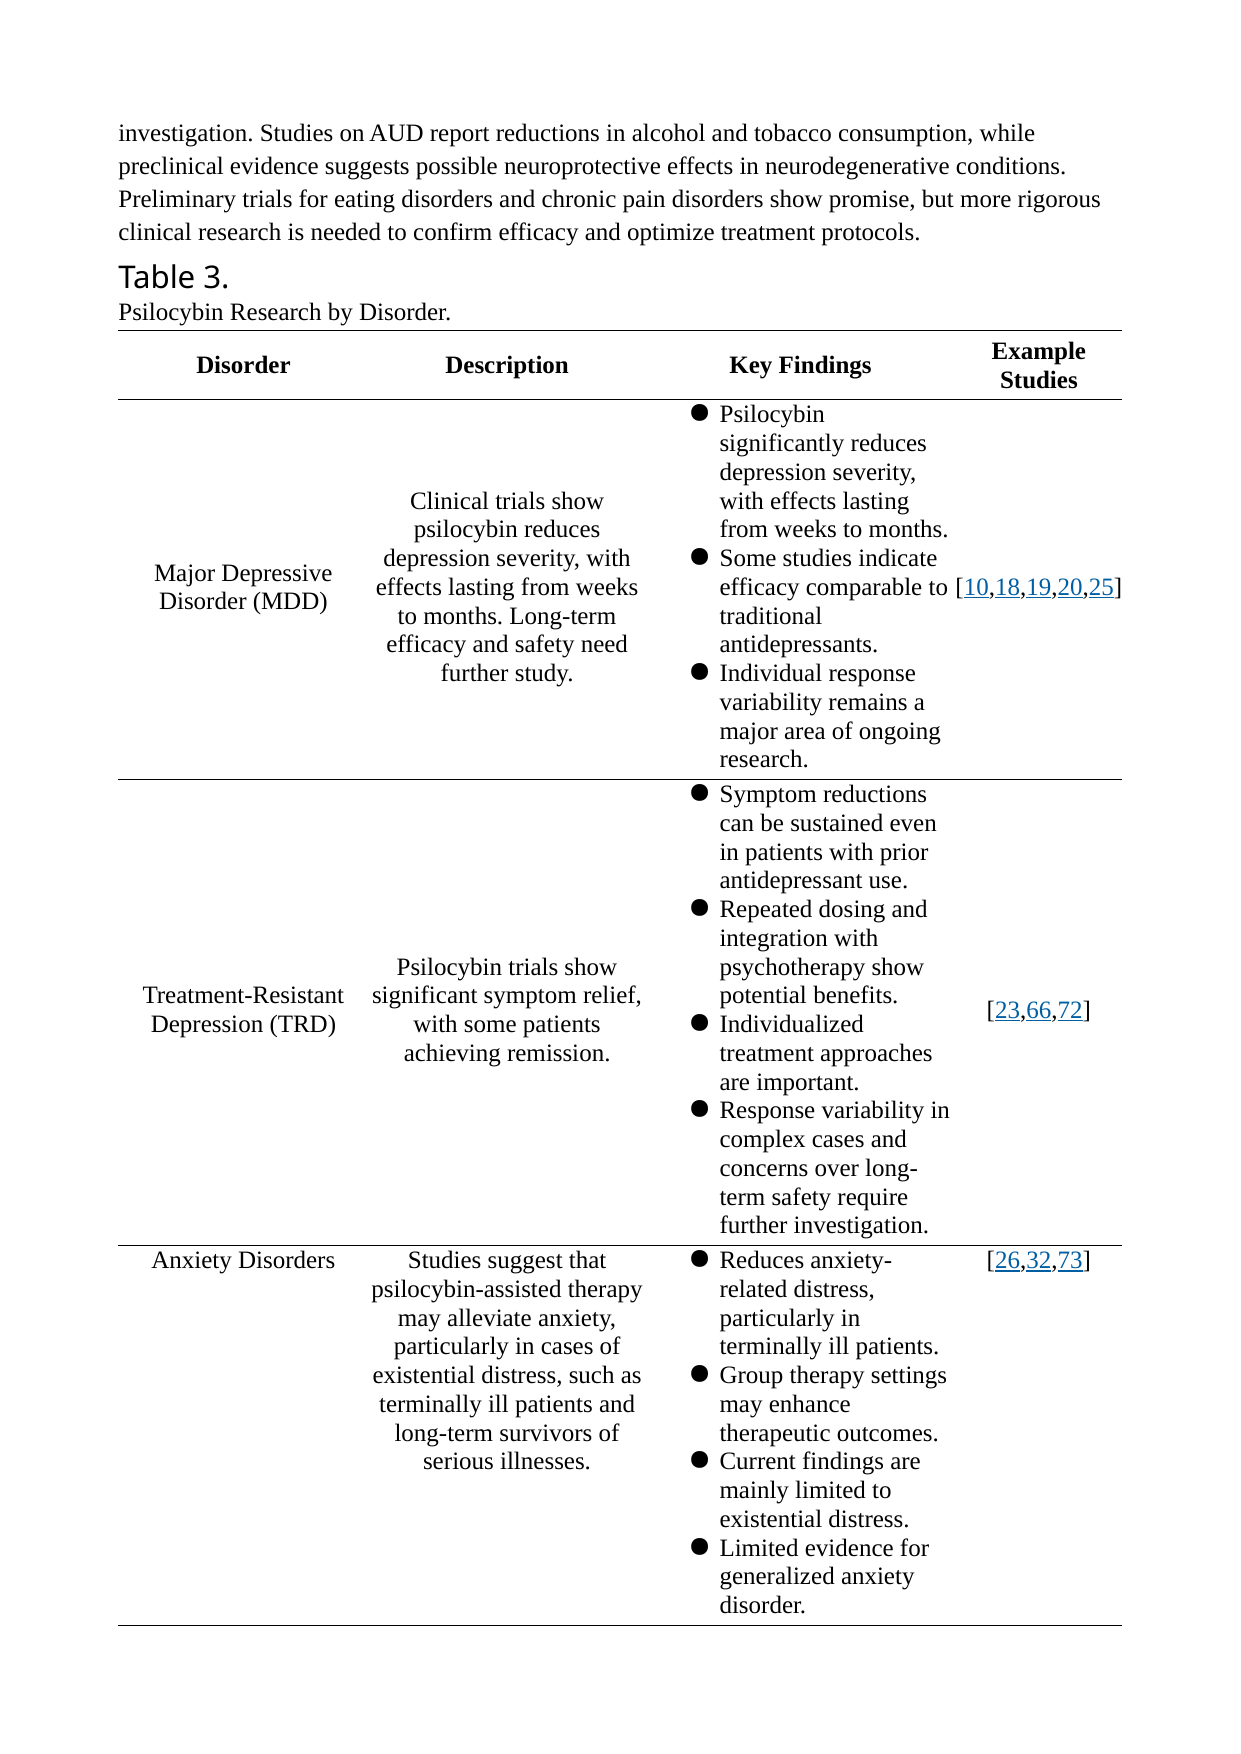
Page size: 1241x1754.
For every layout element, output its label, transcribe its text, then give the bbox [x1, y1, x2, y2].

table_cell Major Depressive Disorder (MDD) [118, 400, 368, 779]
table_header Example Studies [955, 331, 1122, 399]
table_cell Studies suggest that psilocybin-assisted therapy may alleviate anxiety, particularly in cases of existential distress, such as terminally ill patients and long-term survivors of serious illnesses. [368, 1246, 646, 1625]
table_header Key Findings [646, 331, 955, 399]
table_cell Clinical trials show psilocybin reduces depression severity, with effects lasting from weeks to months. Long-term efficacy and safety need further study. [368, 400, 646, 779]
text investigation. Studies on AUD report reductions in alcohol and tobacco consumption, while preclinical evidence suggests possible neuroprotective effects in neurodegenerative conditions. Preliminary trials for eating disorders and chronic pain disorders show promise, but more rigorous clinical research is needed to confirm efficacy and optimize treatment protocols. [118, 118, 1122, 246]
table_header Description [368, 331, 646, 399]
table_cell Treatment-Resistant Depression (TRD) [118, 780, 368, 1245]
table_cell Symptom reductions can be sustained even in patients with prior antidepressant use. Repeated dosing and integration with psychotherapy show potential benefits. Individualized treatment approaches are important. Response variability in complex cases and concerns over long-term safety require further investigation. [646, 780, 955, 1245]
table_cell Psilocybin significantly reduces depression severity, with effects lasting from weeks to months. Some studies indicate efficacy comparable to traditional antidepressants. Individual response variability remains a major area of ongoing research. [646, 400, 955, 779]
subtitle Table 3. [118, 250, 1122, 297]
table_cell [23,66,72] [955, 780, 1122, 1245]
table_cell Reduces anxiety-related distress, particularly in terminally ill patients. Group therapy settings may enhance therapeutic outcomes. Current findings are mainly limited to existential distress. Limited evidence for generalized anxiety disorder. Long-term safety and efficacy require further clinical validation. [646, 1246, 955, 1625]
table_cell [26,32,73] [955, 1246, 1122, 1625]
table_cell Anxiety Disorders [118, 1246, 368, 1625]
text Psilocybin Research by Disorder. [118, 297, 1122, 326]
table_cell [10,18,19,20,25] [955, 400, 1122, 779]
table_header Disorder [118, 331, 368, 399]
table_cell Psilocybin trials show significant symptom relief, with some patients achieving remission. [368, 780, 646, 1245]
